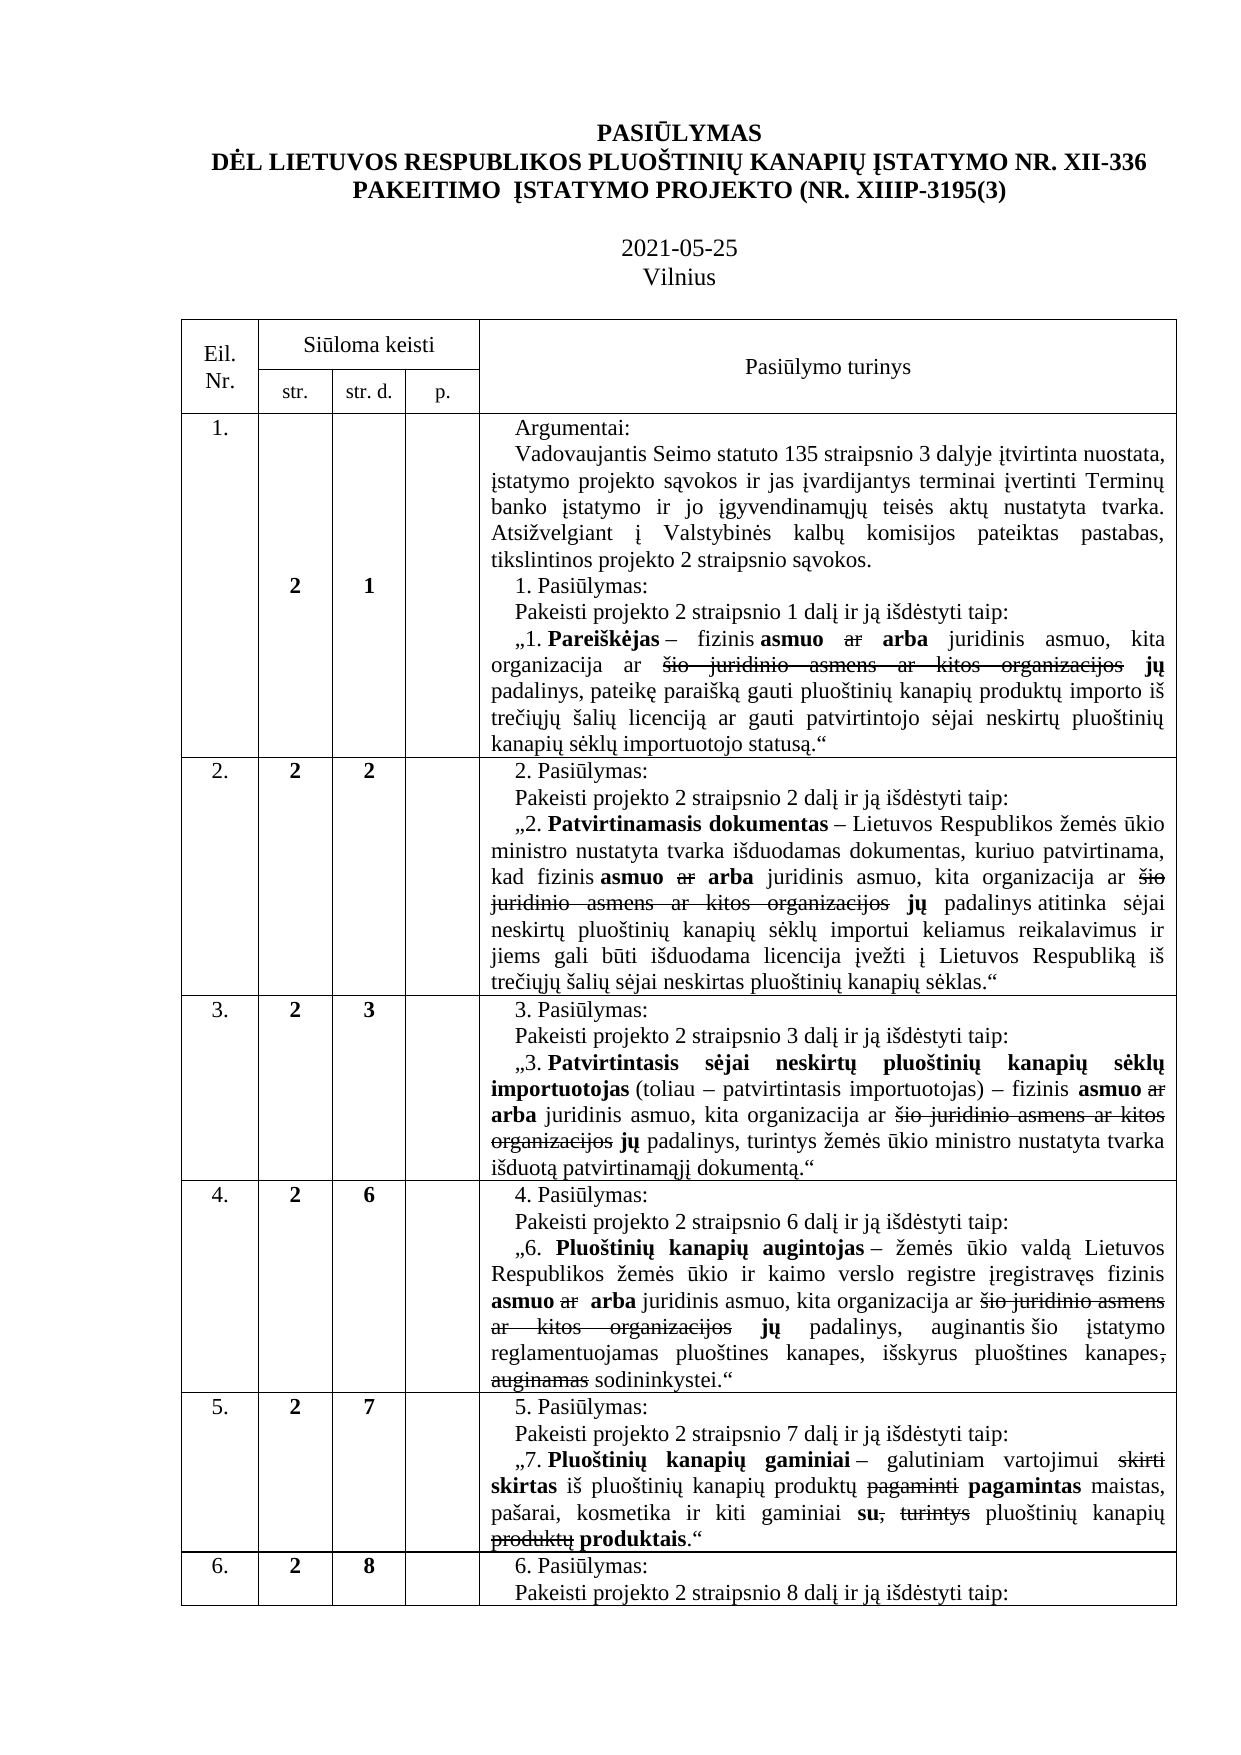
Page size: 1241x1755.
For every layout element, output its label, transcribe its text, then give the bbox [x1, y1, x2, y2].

table_header Eil. Nr. [182, 320, 258, 413]
table_cell [406, 1393, 479, 1551]
table_cell 5. [182, 1393, 258, 1551]
table_cell Argumentai: Vadovaujantis Seimo statuto 135 straipsnio 3 dalyje įtvirtinta nuostata, įstatymo projekto sąvokos ir jas įvardijantys terminai įvertinti Terminų banko įstatymo ir jo įgyvendinamųjų teisės aktų nustatyta tvarka. Atsižvelgiant į Valstybinės kalbų komisijos pateiktas pastabas, tikslintinos projekto 2 straipsnio sąvokos. 1. Pasiūlymas: Pakeisti projekto 2 straipsnio 1 dalį ir ją išdėstyti taip: „1. Pareiškėjas – fizinis asmuo ar arba juridinis asmuo, kita organizacija ar šio juridinio asmens ar kitos organizacijos jų padalinys, pateikę paraišką gauti pluoštinių kanapių produktų importo iš trečiųjų šalių licenciją ar gauti patvirtintojo sėjai neskirtų pluoštinių kanapių sėklų importuotojo statusą.“ [480, 414, 1176, 757]
table_cell [406, 1553, 479, 1605]
table_cell [406, 996, 479, 1180]
table_cell 2. [182, 758, 258, 995]
table_cell 1 [333, 414, 405, 757]
table_cell 2 [259, 1181, 332, 1392]
table_cell 3. [182, 996, 258, 1180]
table_cell 2 [259, 1393, 332, 1551]
table_cell 2 [259, 414, 332, 757]
table_cell 1. [182, 414, 258, 757]
text Vilnius [177, 262, 1181, 291]
table_cell [406, 1181, 479, 1392]
text DĖL LIETUVOS RESPUBLIKOS PLUOŠTINIŲ KANAPIŲ ĮSTATYMO NR. XII-336 PAKEITIMO ĮSTATYMO PROJEKTO (NR. XIIIP-3195(3) [177, 147, 1181, 204]
table_cell p. [406, 370, 479, 413]
table_header Siūloma keisti [259, 320, 479, 368]
table_header Pasiūlymo turinys [480, 320, 1176, 413]
table_cell 2 [259, 996, 332, 1180]
table_cell 6. Pasiūlymas: Pakeisti projekto 2 straipsnio 8 dalį ir ją išdėstyti taip: [480, 1553, 1176, 1605]
table_cell 4. [182, 1181, 258, 1392]
table_cell 8 [333, 1553, 405, 1605]
text 2021-05-25 [177, 233, 1181, 262]
table_cell str. [259, 370, 332, 413]
table_cell 6. [182, 1553, 258, 1605]
table_cell [406, 414, 479, 757]
table_cell 3. Pasiūlymas: Pakeisti projekto 2 straipsnio 3 dalį ir ją išdėstyti taip: „3. Patvirtintasis sėjai neskirtų pluoštinių kanapių sėklų importuotojas (toliau – patvirtintasis importuotojas) – fizinis asmuo ar arba juridinis asmuo, kita organizacija ar šio juridinio asmens ar kitos organizacijos jų padalinys, turintys žemės ūkio ministro nustatyta tvarka išduotą patvirtinamąjį dokumentą.“ [480, 996, 1176, 1180]
table_cell [406, 758, 479, 995]
table_cell 2 [259, 1553, 332, 1605]
table_cell 6 [333, 1181, 405, 1392]
text PASIŪLYMAS [177, 118, 1181, 147]
table_cell str. d. [333, 370, 405, 413]
table_cell 7 [333, 1393, 405, 1551]
table_cell 3 [333, 996, 405, 1180]
table_cell 2 [333, 758, 405, 995]
table_cell 2 [259, 758, 332, 995]
table_cell 5. Pasiūlymas: Pakeisti projekto 2 straipsnio 7 dalį ir ją išdėstyti taip: „7. Pluoštinių kanapių gaminiai – galutiniam vartojimui skirti skirtas iš pluoštinių kanapių produktų pagaminti pagamintas maistas, pašarai, kosmetika ir kiti gaminiai su, turintys pluoštinių kanapių produktų produktais.“ [480, 1393, 1176, 1551]
table_cell 2. Pasiūlymas: Pakeisti projekto 2 straipsnio 2 dalį ir ją išdėstyti taip: „2. Patvirtinamasis dokumentas – Lietuvos Respublikos žemės ūkio ministro nustatyta tvarka išduodamas dokumentas, kuriuo patvirtinama, kad fizinis asmuo ar arba juridinis asmuo, kita organizacija ar šio juridinio asmens ar kitos organizacijos jų padalinys atitinka sėjai neskirtų pluoštinių kanapių sėklų importui keliamus reikalavimus ir jiems gali būti išduodama licencija įvežti į Lietuvos Respubliką iš trečiųjų šalių sėjai neskirtas pluoštinių kanapių sėklas.“ [480, 758, 1176, 995]
table_cell 4. Pasiūlymas: Pakeisti projekto 2 straipsnio 6 dalį ir ją išdėstyti taip: „6. Pluoštinių kanapių augintojas – žemės ūkio valdą Lietuvos Respublikos žemės ūkio ir kaimo verslo registre įregistravęs fizinis asmuo ar arba juridinis asmuo, kita organizacija ar šio juridinio asmens ar kitos organizacijos jų padalinys, auginantis šio įstatymo reglamentuojamas pluoštines kanapes, išskyrus pluoštines kanapes, auginamas sodininkystei.“ [480, 1181, 1176, 1392]
